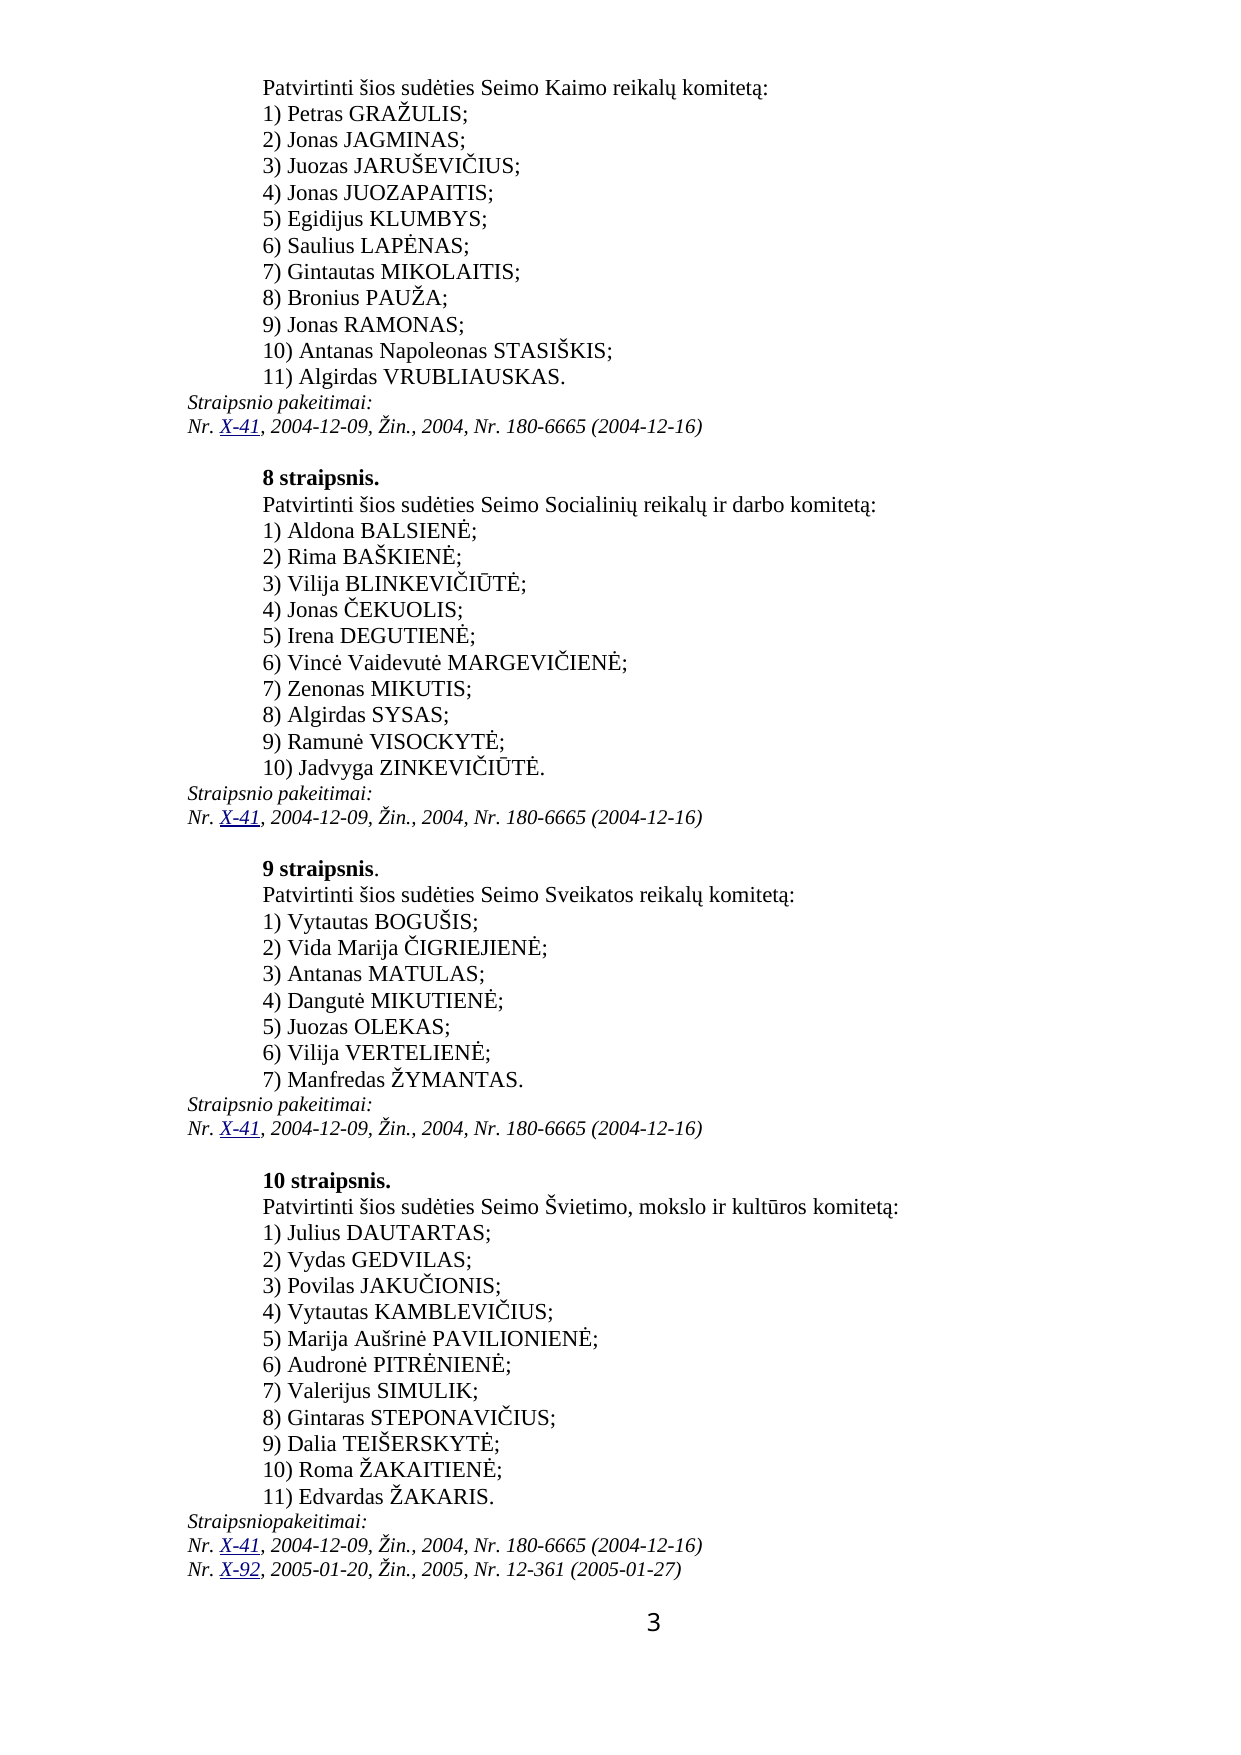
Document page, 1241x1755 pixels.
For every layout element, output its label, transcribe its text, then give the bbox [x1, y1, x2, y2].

text 9) Dalia TEIŠERSKYTĖ; [187, 1430, 1120, 1457]
text 8) Bronius PAUŽA; [187, 284, 1120, 311]
text 3) Vilija BLINKEVIČIŪTĖ; [187, 570, 1120, 596]
text 10) Jadvyga ZINKEVIČIŪTĖ. [187, 754, 1120, 781]
text Straipsnio pakeitimai: [187, 1092, 1120, 1116]
text 2) Vydas GEDVILAS; [187, 1246, 1120, 1272]
text 5) Juozas OLEKAS; [187, 1013, 1120, 1039]
text 4) Dangutė MIKUTIENĖ; [187, 987, 1120, 1013]
text Nr. X-41, 2004-12-09, Žin., 2004, Nr. 180-6665 (2004-12-16) [187, 804, 1120, 829]
text 9 straipsnis. [187, 855, 1120, 881]
text 7) Valerijus SIMULIK; [187, 1377, 1120, 1404]
text 1) Petras GRAŽULIS; [187, 100, 1120, 126]
text 4) Jonas JUOZAPAITIS; [187, 179, 1120, 205]
text Nr. X-41, 2004-12-09, Žin., 2004, Nr. 180-6665 (2004-12-16) [187, 1116, 1120, 1140]
text 1) Vytautas BOGUŠIS; [187, 908, 1120, 934]
text Nr. X-41, 2004-12-09, Žin., 2004, Nr. 180-6665 (2004-12-16) [187, 414, 1120, 438]
text 5) Marija Aušrinė PAVILIONIENĖ; [187, 1325, 1120, 1351]
text Nr. X-92, 2005-01-20, Žin., 2005, Nr. 12-361 (2005-01-27) [187, 1557, 1120, 1581]
text 4) Jonas ČEKUOLIS; [187, 596, 1120, 622]
text Patvirtinti šios sudėties Seimo Kaimo reikalų komitetą: [187, 73, 1120, 100]
text 10 straipsnis. [187, 1167, 1120, 1193]
text 2) Jonas JAGMINAS; [187, 126, 1120, 153]
text 11) Algirdas VRUBLIAUSKAS. [187, 363, 1120, 390]
text 7) Manfredas ŽYMANTAS. [187, 1066, 1120, 1092]
text 3) Juozas JARUŠEVIČIUS; [187, 153, 1120, 179]
text 10) Roma ŽAKAITIENĖ; [187, 1457, 1120, 1483]
text Patvirtinti šios sudėties Seimo Socialinių reikalų ir darbo komitetą: [187, 491, 1120, 517]
text 2) Vida Marija ČIGRIEJIENĖ; [187, 934, 1120, 960]
text Nr. X-41, 2004-12-09, Žin., 2004, Nr. 180-6665 (2004-12-16) [187, 1533, 1120, 1557]
text 8 straipsnis. [187, 464, 1120, 491]
text 4) Vytautas KAMBLEVIČIUS; [187, 1298, 1120, 1325]
text 9) Ramunė VISOCKYTĖ; [187, 728, 1120, 754]
text 11) Edvardas ŽAKARIS. [187, 1483, 1120, 1509]
text 1) Julius DAUTARTAS; [187, 1219, 1120, 1246]
text 7) Zenonas MIKUTIS; [187, 675, 1120, 701]
text 5) Egidijus KLUMBYS; [187, 205, 1120, 232]
text 6) Vincė Vaidevutė MARGEVIČIENĖ; [187, 649, 1120, 675]
text 6) Audronė PITRĖNIENĖ; [187, 1351, 1120, 1377]
text Straipsnio pakeitimai: [187, 781, 1120, 804]
text 6) Saulius LAPĖNAS; [187, 232, 1120, 258]
text 8) Gintaras STEPONAVIČIUS; [187, 1404, 1120, 1430]
text 5) Irena DEGUTIENĖ; [187, 622, 1120, 649]
text 8) Algirdas SYSAS; [187, 701, 1120, 728]
text 3) Povilas JAKUČIONIS; [187, 1272, 1120, 1298]
text 6) Vilija VERTELIENĖ; [187, 1039, 1120, 1066]
text 3) Antanas MATULAS; [187, 960, 1120, 987]
text 9) Jonas RAMONAS; [187, 311, 1120, 337]
text 10) Antanas Napoleonas STASIŠKIS; [187, 337, 1120, 363]
text Patvirtinti šios sudėties Seimo Švietimo, mokslo ir kultūros komitetą: [187, 1193, 1120, 1219]
text Patvirtinti šios sudėties Seimo Sveikatos reikalų komitetą: [187, 881, 1120, 908]
text 7) Gintautas MIKOLAITIS; [187, 258, 1120, 284]
text 1) Aldona BALSIENĖ; [187, 517, 1120, 543]
text Straipsniopakeitimai: [187, 1509, 1120, 1533]
text 2) Rima BAŠKIENĖ; [187, 543, 1120, 570]
text Straipsnio pakeitimai: [187, 390, 1120, 414]
